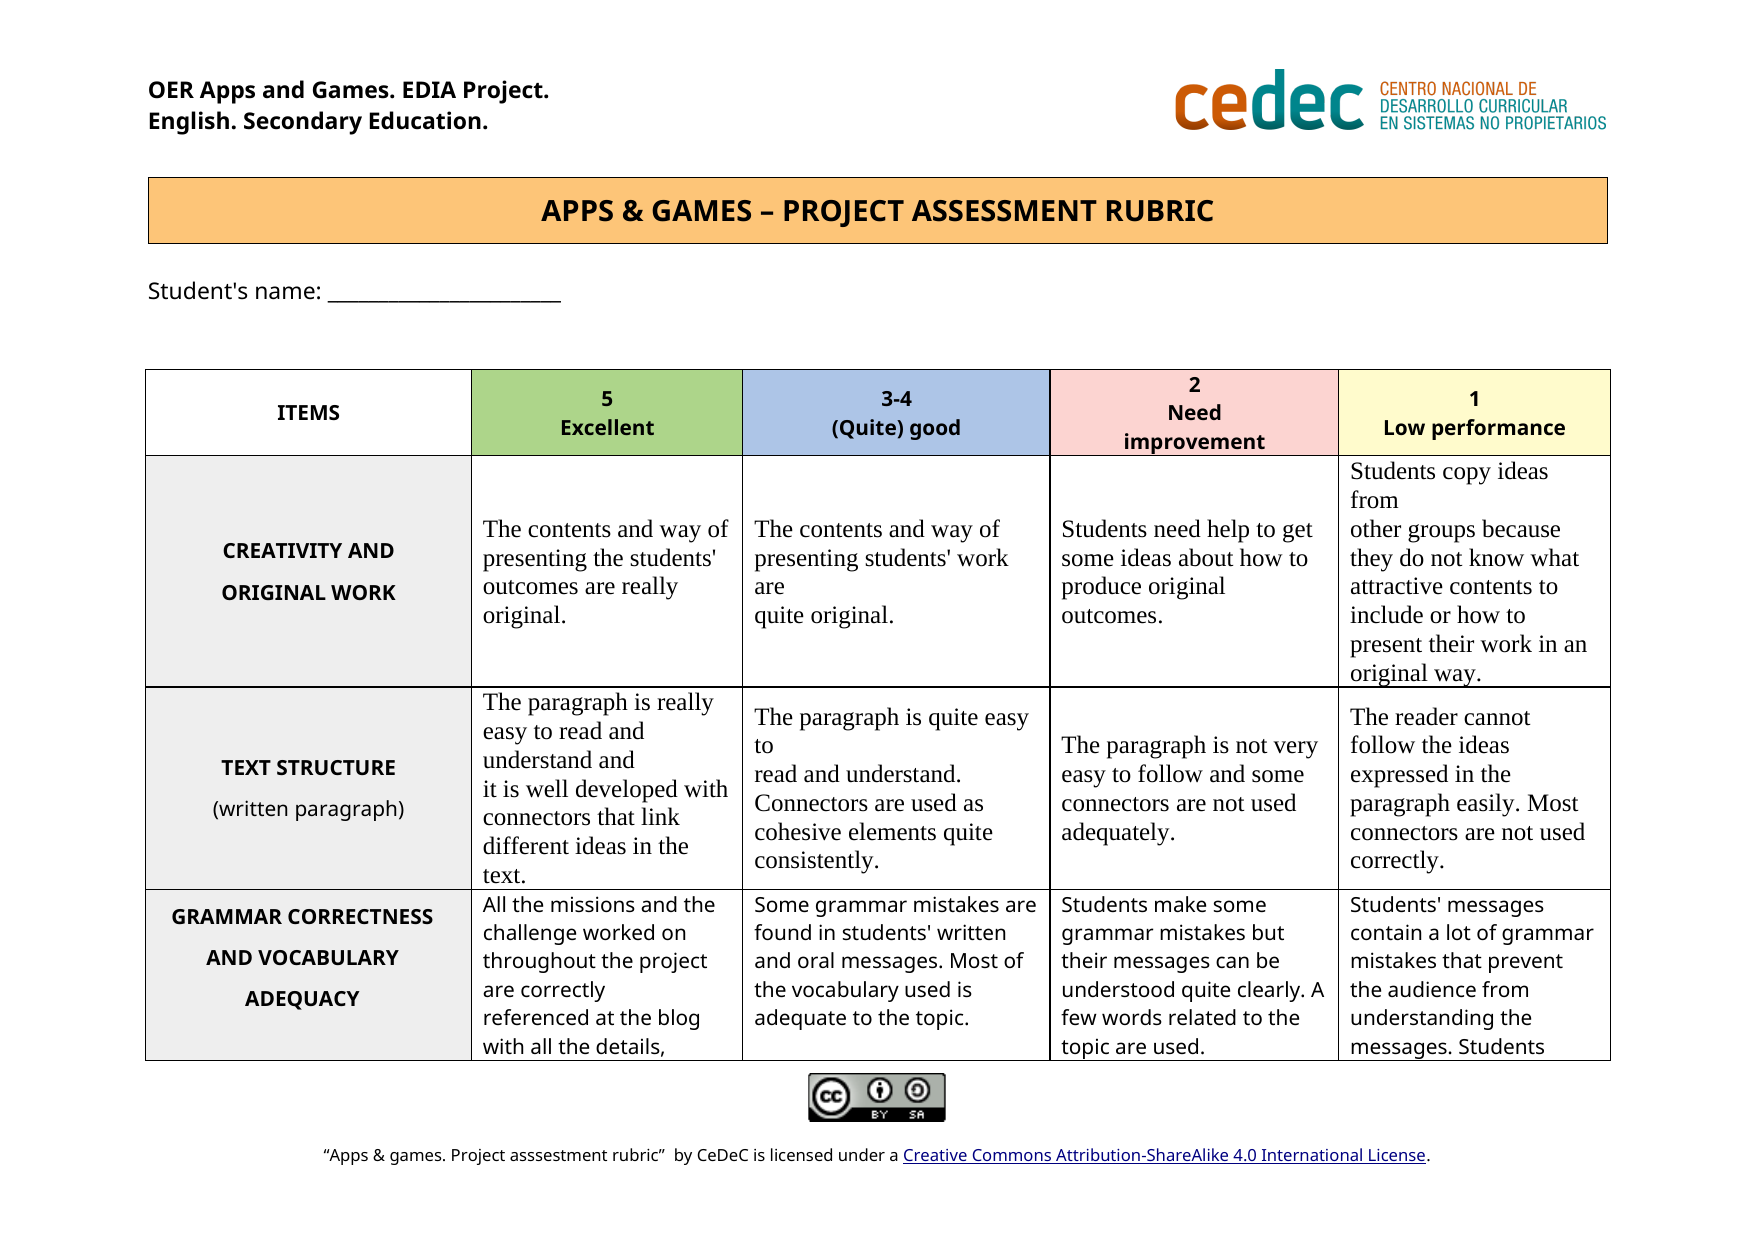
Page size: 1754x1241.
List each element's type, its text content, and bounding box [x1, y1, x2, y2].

table_header ITEMS [146, 370, 471, 455]
table_cell Students' messages contain a lot of grammar mistakes that prevent the audience from understanding the messages. Students [1339, 890, 1610, 1060]
table_cell Some grammar mistakes are found in students' written and oral messages. Most of the vocabulary used is adequate to the topic. [743, 890, 1049, 1060]
table_cell All the missions and the challenge worked on throughout the project are correctly referenced at the blog with all the details, [472, 890, 742, 1060]
table_header APPS & GAMES – PROJECT ASSESSMENT RUBRIC [149, 178, 1607, 243]
table_header 2 Need improvement [1051, 370, 1338, 455]
text Student's name: _______________________ [148, 275, 1606, 306]
table_cell TEXT STRUCTURE (written paragraph) [146, 688, 471, 889]
table_cell The paragraph is really easy to read and understand and it is well developed with connectors that link different ideas in the text. [472, 688, 742, 889]
table_cell CREATIVITY AND ORIGINAL WORK [146, 456, 471, 686]
table_cell Students copy ideas from other groups because they do not know what attractive contents to include or how to present their work in an original way. [1339, 456, 1610, 686]
picture [1175, 69, 1606, 130]
table_cell The reader cannot follow the ideas expressed in the paragraph easily. Most connectors are not used correctly. [1339, 688, 1610, 889]
table_cell The contents and way of presenting students' work are quite original. [743, 456, 1049, 686]
table_header 1 Low performance [1339, 370, 1610, 455]
table_cell Students make some grammar mistakes but their messages can be understood quite clearly. A few words related to the topic are used. [1051, 890, 1338, 1060]
table_cell The paragraph is quite easy to read and understand. Connectors are used as cohesive elements quite consistently. [743, 688, 1049, 889]
table_header 3-4 (Quite) good [743, 370, 1049, 455]
table_cell GRAMMAR CORRECTNESS AND VOCABULARY ADEQUACY [146, 890, 471, 1060]
table_cell Students need help to get some ideas about how to produce original outcomes. [1051, 456, 1338, 686]
table_cell The paragraph is not very easy to follow and some connectors are not used adequately. [1051, 688, 1338, 889]
picture [808, 1073, 946, 1122]
table_header 5 Excellent [472, 370, 742, 455]
table_cell The contents and way of presenting the students' outcomes are really original. [472, 456, 742, 686]
